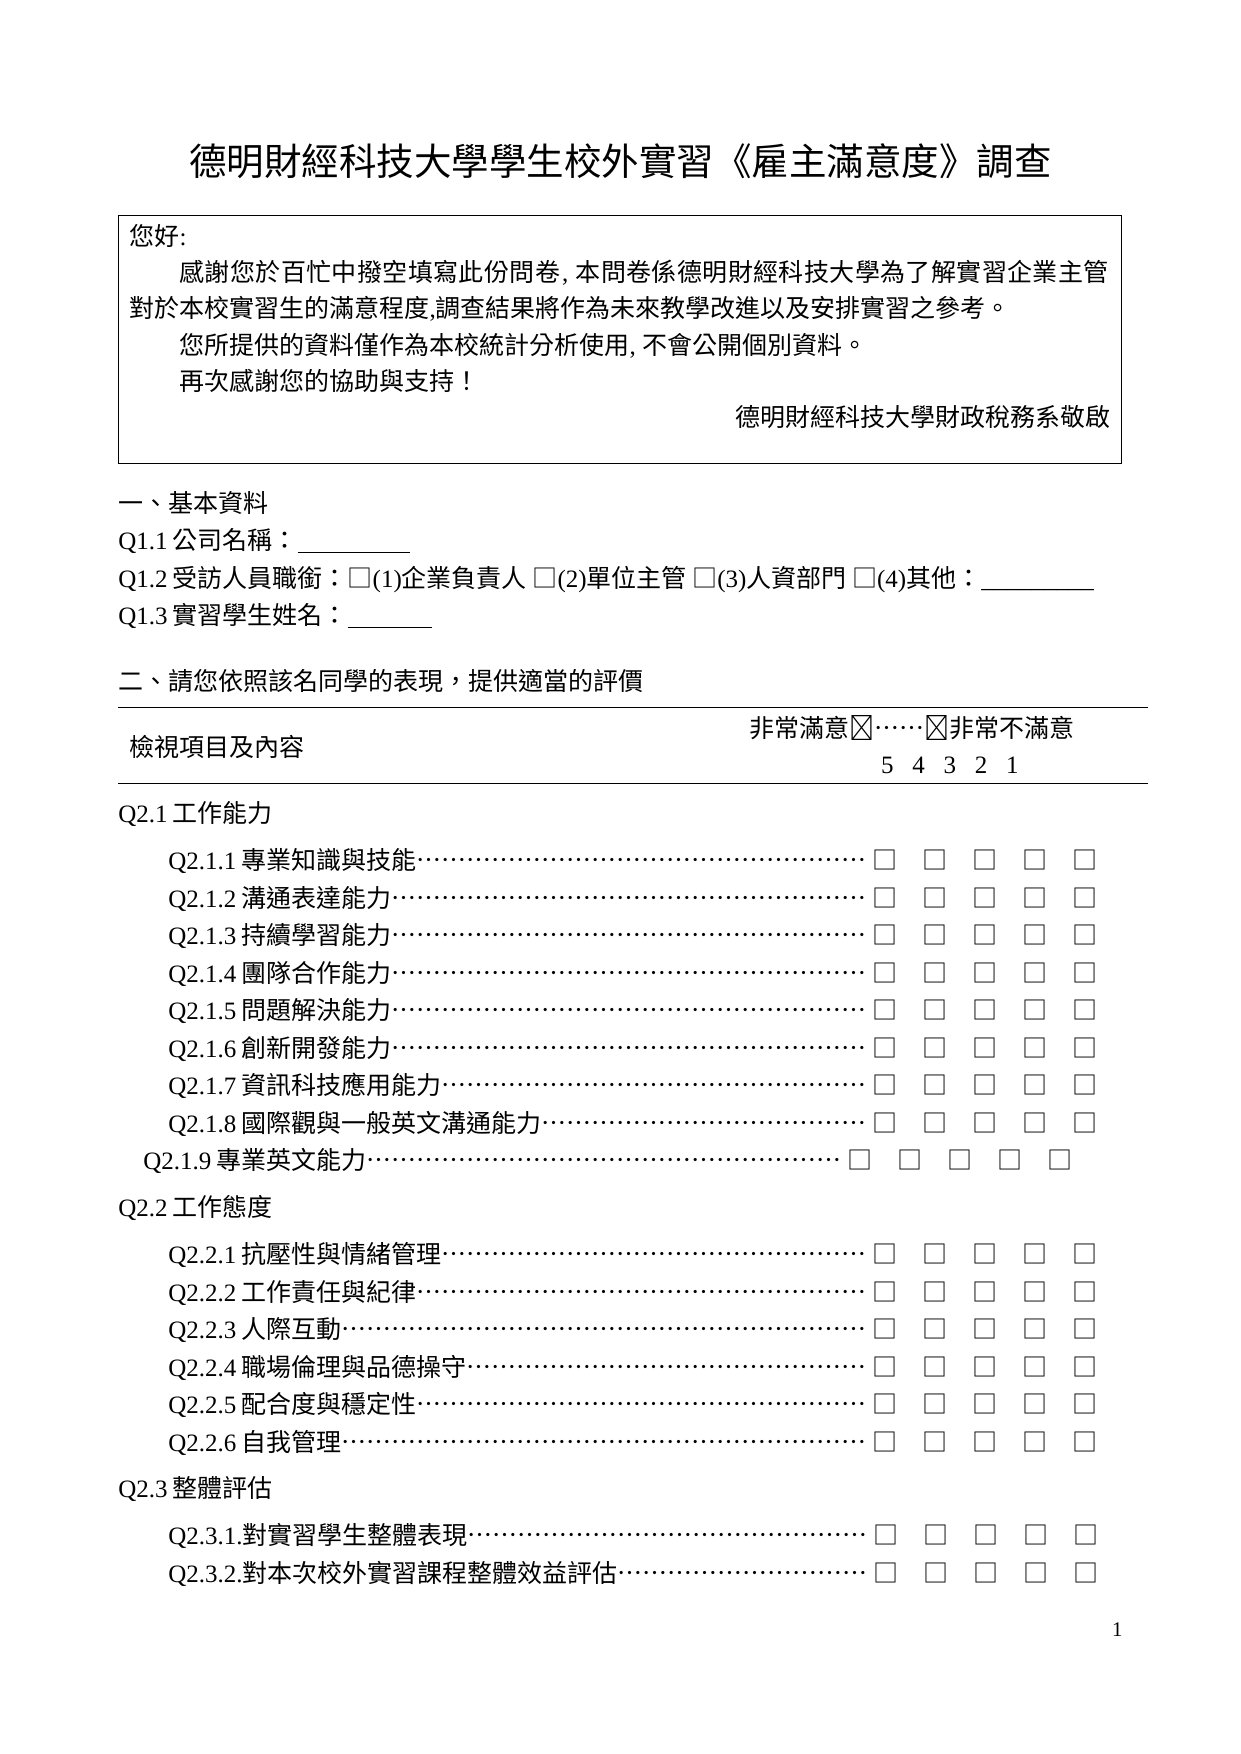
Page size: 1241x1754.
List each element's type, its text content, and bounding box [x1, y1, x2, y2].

text Q2.3.1.對實習學生整體表現………………………………………… □ □ □ □ □ [118, 1515, 1122, 1553]
table_header 非常滿意……非常不滿意 5 4 3 2 1 [676, 708, 1148, 783]
text Q1.1公司名稱： [118, 520, 1122, 557]
text Q1.2受訪人員職銜：□(1)企業負責人 □(2)單位主管 □(3)人資部門 □(4)其他：_________ [118, 557, 1122, 595]
text Q2.2.3人際互動……………………………………………………… □ □ □ □ □ [118, 1309, 1122, 1346]
text Q2.1.9專業英文能力………………………………………………… □ □ □ □ □ [118, 1140, 1122, 1178]
text Q2.2.2工作責任與紀律……………………………………………… □ □ □ □ □ [118, 1271, 1122, 1309]
text Q2.1.2溝通表達能力………………………………………………… □ □ □ □ □ [118, 878, 1122, 915]
text Q2.3.2.對本次校外實習課程整體效益評估………………………… □ □ □ □ □ [118, 1553, 1122, 1590]
table_header 您好: 感謝您於百忙中撥空填寫此份問卷, 本問卷係德明財經科技大學為了解實習企業主管對於本校實習生的滿意程度,調查結果將作為未來教學改進以及安排實習之參考。 您所提供的資料僅作為本校統計分析使用, 不會公開個別資料。 再次感謝您的協助與支持！ 德明財經科技大學財政稅務系敬啟 [119, 216, 1121, 463]
text Q2.1.1專業知識與技能……………………………………………… □ □ □ □ □ [168, 840, 1122, 878]
text Q2.1工作能力 [118, 793, 1122, 831]
text Q2.1.6創新開發能力………………………………………………… □ □ □ □ □ [118, 1028, 1122, 1065]
text 一、基本資料 [118, 482, 1122, 520]
text Q2.1.8國際觀與一般英文溝通能力………………………………… □ □ □ □ □ [118, 1103, 1122, 1140]
text Q2.2.4職場倫理與品德操守………………………………………… □ □ □ □ □ [118, 1346, 1122, 1384]
text Q2.2工作態度 [118, 1187, 1122, 1224]
text 德明財經科技大學學生校外實習《雇主滿意度》調查 [118, 122, 1122, 197]
text Q2.1.7資訊科技應用能力…………………………………………… □ □ □ □ □ [118, 1065, 1122, 1103]
text 二、請您依照該名同學的表現，提供適當的評價 [118, 661, 1122, 697]
table_header 檢視項目及內容 [118, 708, 676, 783]
text Q1.3實習學生姓名： [118, 595, 1122, 632]
text Q2.1.5問題解決能力………………………………………………… □ □ □ □ □ [118, 990, 1122, 1028]
text Q2.2.5配合度與穩定性……………………………………………… □ □ □ □ □ [118, 1384, 1122, 1421]
text Q2.2.6自我管理……………………………………………………… □ □ □ □ □ [118, 1421, 1122, 1459]
text Q2.1.3持續學習能力………………………………………………… □ □ □ □ □ [118, 915, 1122, 953]
text Q2.1.4團隊合作能力………………………………………………… □ □ □ □ □ [118, 953, 1122, 990]
text Q2.3整體評估 [118, 1468, 1122, 1506]
text Q2.2.1抗壓性與情緒管理…………………………………………… □ □ □ □ □ [118, 1234, 1122, 1271]
